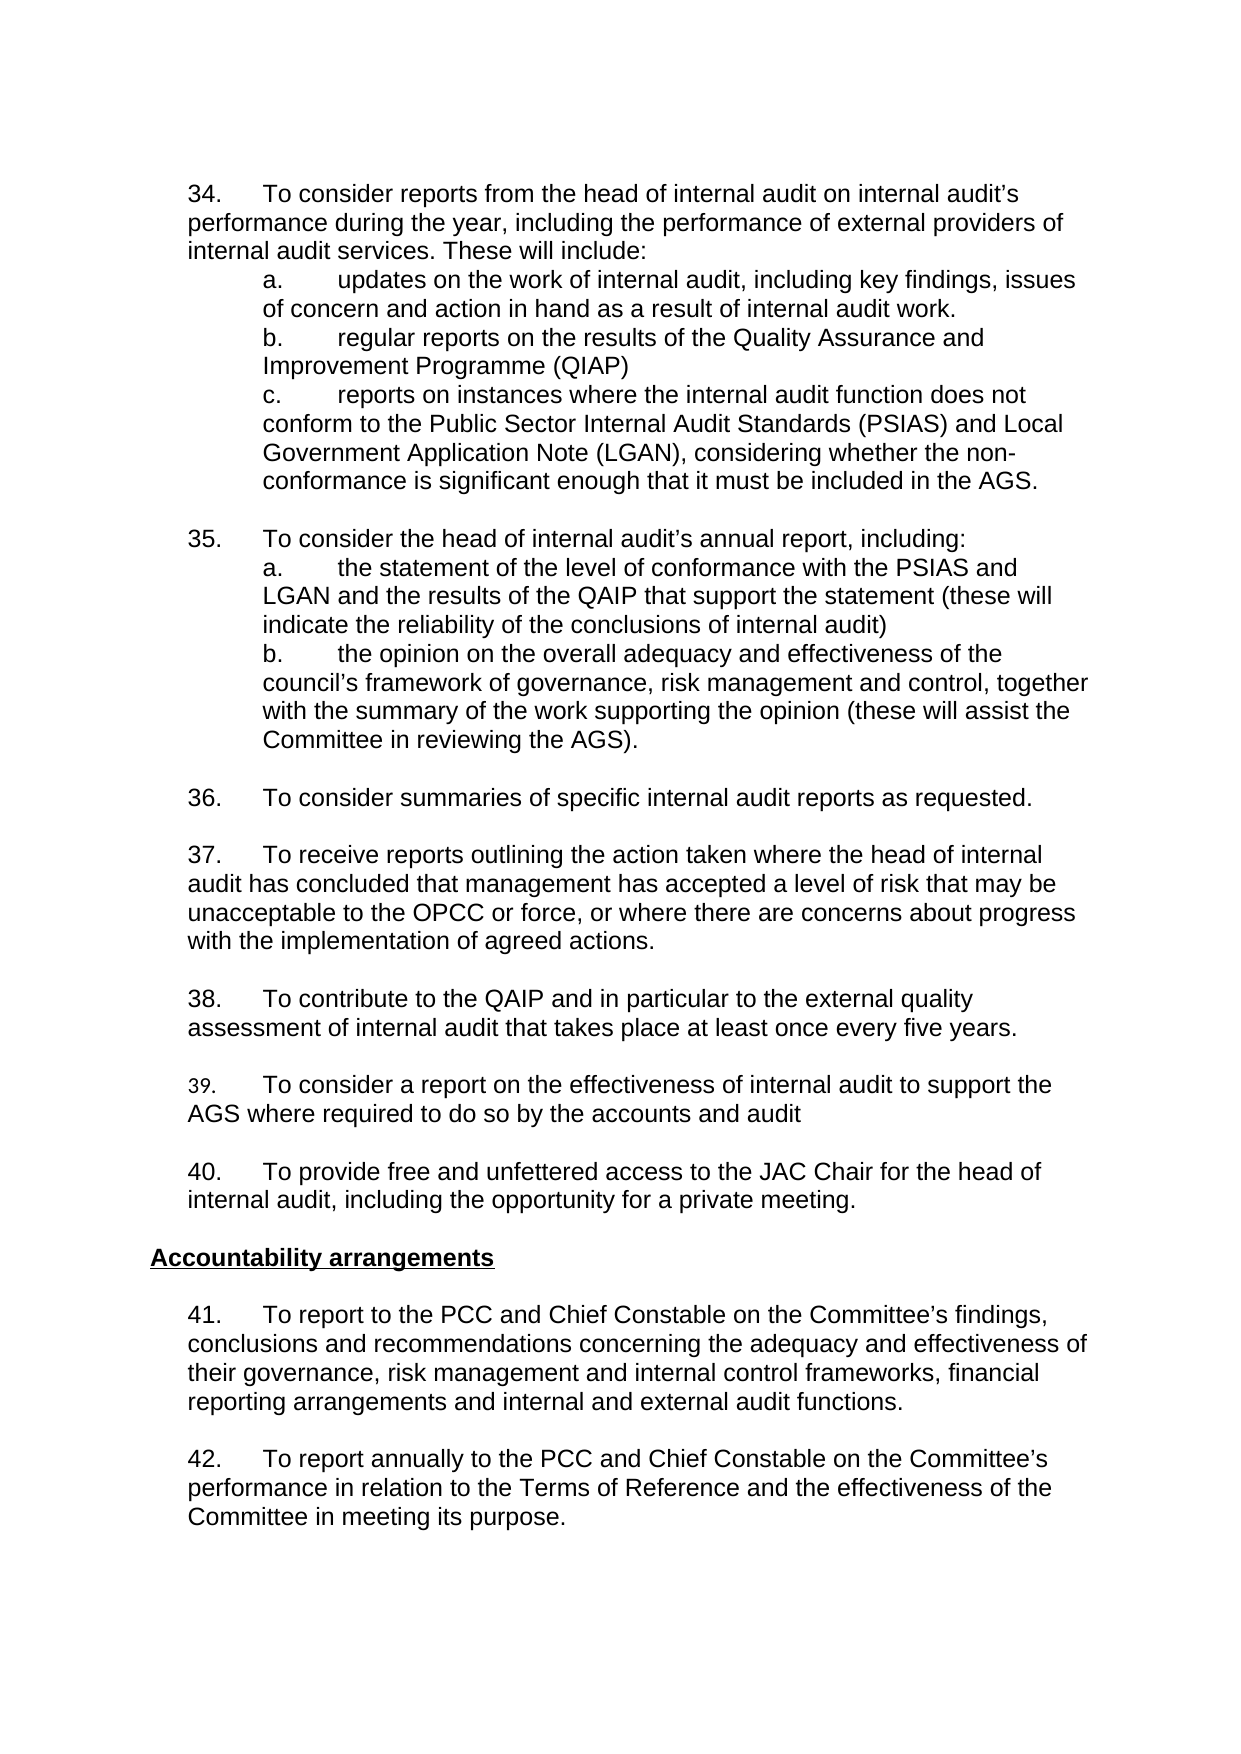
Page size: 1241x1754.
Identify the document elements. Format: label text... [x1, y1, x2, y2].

list Accountability arrangements [150, 1243, 1090, 1272]
list To consider a report on the effectiveness of internal audit to support the AGS where required to do so by the accounts and audit [187, 1070, 1090, 1128]
list updates on the work of internal audit, including key findings, issues of concern and action in hand as a result of internal audit work. [262, 265, 1090, 322]
list To provide free and unfettered access to the JAC Chair for the head of internal audit, including the opportunity for a private meeting. [187, 1157, 1090, 1214]
list the opinion on the overall adequacy and effectiveness of the council’s framework of governance, risk management and control, together with the summary of the work supporting the opinion (these will assist the Committee in reviewing the AGS). [262, 639, 1090, 754]
list To report to the PCC and Chief Constable on the Committee’s findings, conclusions and recommendations concerning the adequacy and effectiveness of their governance, risk management and internal control frameworks, financial reporting arrangements and internal and external audit functions. [187, 1300, 1090, 1415]
list To receive reports outlining the action taken where the head of internal audit has concluded that management has accepted a level of risk that may be unacceptable to the OPCC or force, or where there are concerns about progress with the implementation of agreed actions. [187, 840, 1090, 955]
list reports on instances where the internal audit function does not conform to the Public Sector Internal Audit Standards (PSIAS) and Local Government Application Note (LGAN), considering whether the non-conformance is significant enough that it must be included in the AGS. [262, 380, 1090, 495]
list regular reports on the results of the Quality Assurance and Improvement Programme (QIAP) [262, 322, 1090, 380]
list the statement of the level of conformance with the PSIAS and LGAN and the results of the QAIP that support the statement (these will indicate the reliability of the conclusions of internal audit) [262, 552, 1090, 639]
list To consider summaries of specific internal audit reports as requested. [187, 782, 1090, 811]
list To consider reports from the head of internal audit on internal audit’s performance during the year, including the performance of external providers of internal audit services. These will include: [187, 179, 1090, 265]
list To consider the head of internal audit’s annual report, including: [187, 524, 1090, 552]
list To contribute to the QAIP and in particular to the external quality assessment of internal audit that takes place at least once every five years. [187, 984, 1090, 1041]
list To report annually to the PCC and Chief Constable on the Committee’s performance in relation to the Terms of Reference and the effectiveness of the Committee in meeting its purpose. [187, 1444, 1090, 1530]
